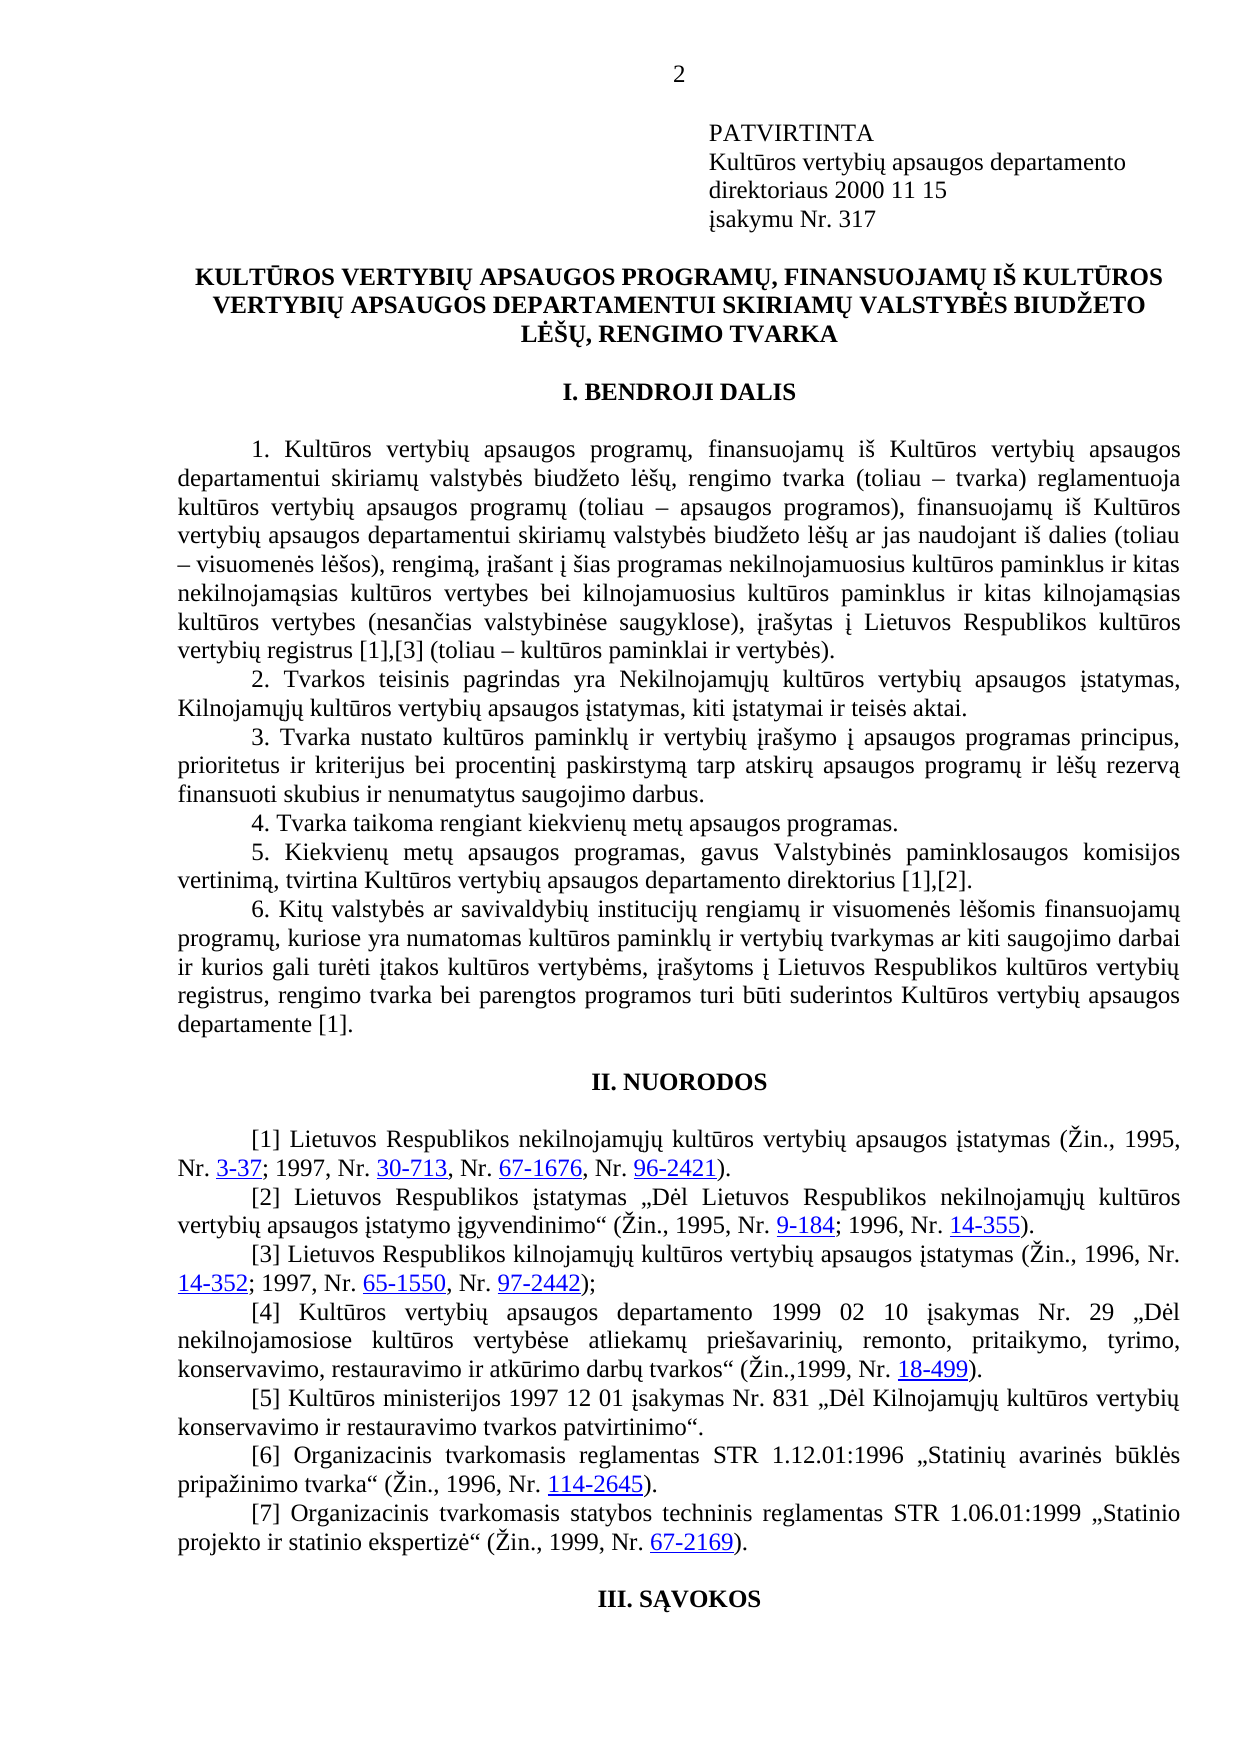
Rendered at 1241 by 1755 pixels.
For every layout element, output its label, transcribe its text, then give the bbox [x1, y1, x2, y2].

text 5. Kiekvienų metų apsaugos programas, gavus Valstybinės paminklosaugos komisijos vertinimą, tvirtina Kultūros vertybių apsaugos departamento direktorius [1],[2]. [177, 837, 1181, 894]
text [2] Lietuvos Respublikos įstatymas „Dėl Lietuvos Respublikos nekilnojamųjų kultūros vertybių apsaugos įstatymo įgyvendinimo“ (Žin., 1995, Nr. 9-184; 1996, Nr. 14-355). [177, 1182, 1181, 1239]
text Kultūros vertybių apsaugos departamento [177, 147, 1181, 176]
text [5] Kultūros ministerijos 1997 12 01 įsakymas Nr. 831 „Dėl Kilnojamųjų kultūros vertybių konservavimo ir restauravimo tvarkos patvirtinimo“. [177, 1383, 1181, 1441]
text [4] Kultūros vertybių apsaugos departamento 1999 02 10 įsakymas Nr. 29 „Dėl nekilnojamosiose kultūros vertybėse atliekamų priešavarinių, remonto, pritaikymo, tyrimo, konservavimo, restauravimo ir atkūrimo darbų tvarkos“ (Žin.,1999, Nr. 18-499). [177, 1297, 1181, 1383]
text įsakymu Nr. 317 [177, 204, 1181, 233]
text 1. Kultūros vertybių apsaugos programų, finansuojamų iš Kultūros vertybių apsaugos departamentui skiriamų valstybės biudžeto lėšų, rengimo tvarka (toliau – tvarka) reglamentuoja kultūros vertybių apsaugos programų (toliau – apsaugos programos), finansuojamų iš Kultūros vertybių apsaugos departamentui skiriamų valstybės biudžeto lėšų ar jas naudojant iš dalies (toliau – visuomenės lėšos), rengimą, įrašant į šias programas nekilnojamuosius kultūros paminklus ir kitas nekilnojamąsias kultūros vertybes bei kilnojamuosius kultūros paminklus ir kitas kilnojamąsias kultūros vertybes (nesančias valstybinėse saugyklose), įrašytas į Lietuvos Respublikos kultūros vertybių registrus [1],[3] (toliau – kultūros paminklai ir vertybės). [177, 434, 1181, 664]
text [1] Lietuvos Respublikos nekilnojamųjų kultūros vertybių apsaugos įstatymas (Žin., 1995, Nr. 3-37; 1997, Nr. 30-713, Nr. 67-1676, Nr. 96-2421). [177, 1124, 1181, 1182]
text patvirtinta [709, 118, 1181, 147]
text III. sąvokos [177, 1584, 1181, 1613]
text [7] Organizacinis tvarkomasis statybos techninis reglamentas STR 1.06.01:1999 „Statinio projekto ir statinio ekspertizė“ (Žin., 1999, Nr. 67-2169). [177, 1498, 1181, 1556]
text 2. Tvarkos teisinis pagrindas yra Nekilnojamųjų kultūros vertybių apsaugos įstatymas, Kilnojamųjų kultūros vertybių apsaugos įstatymas, kiti įstatymai ir teisės aktai. [177, 664, 1181, 722]
text II. Nuorodos [177, 1067, 1181, 1096]
text 4. Tvarka taikoma rengiant kiekvienų metų apsaugos programas. [177, 808, 1181, 837]
text 3. Tvarka nustato kultūros paminklų ir vertybių įrašymo į apsaugos programas principus, prioritetus ir kriterijus bei procentinį paskirstymą tarp atskirų apsaugos programų ir lėšų rezervą finansuoti skubius ir nenumatytus saugojimo darbus. [177, 722, 1181, 808]
text [6] Organizacinis tvarkomasis reglamentas STR 1.12.01:1996 „Statinių avarinės būklės pripažinimo tvarka“ (Žin., 1996, Nr. 114-2645). [177, 1441, 1181, 1498]
text direktoriaus 2000 11 15 [177, 176, 1181, 204]
text [3] Lietuvos Respublikos kilnojamųjų kultūros vertybių apsaugos įstatymas (Žin., 1996, Nr. 14-352; 1997, Nr. 65-1550, Nr. 97-2442); [177, 1239, 1181, 1297]
text 6. Kitų valstybės ar savivaldybių institucijų rengiamų ir visuomenės lėšomis finansuojamų programų, kuriose yra numatomas kultūros paminklų ir vertybių tvarkymas ar kiti saugojimo darbai ir kurios gali turėti įtakos kultūros vertybėms, įrašytoms į Lietuvos Respublikos kultūros vertybių registrus, rengimo tvarka bei parengtos programos turi būti suderintos Kultūros vertybių apsaugos departamente [1]. [177, 894, 1181, 1038]
text Kultūros vertybių apsaugos programų, finansuojamų iš Kultūros vertybių apsaugos departamentui skiriamų valstybės biudžeto lėšų, rengimo tvarka [177, 262, 1181, 348]
text I. Bendroji dalis [177, 377, 1181, 406]
